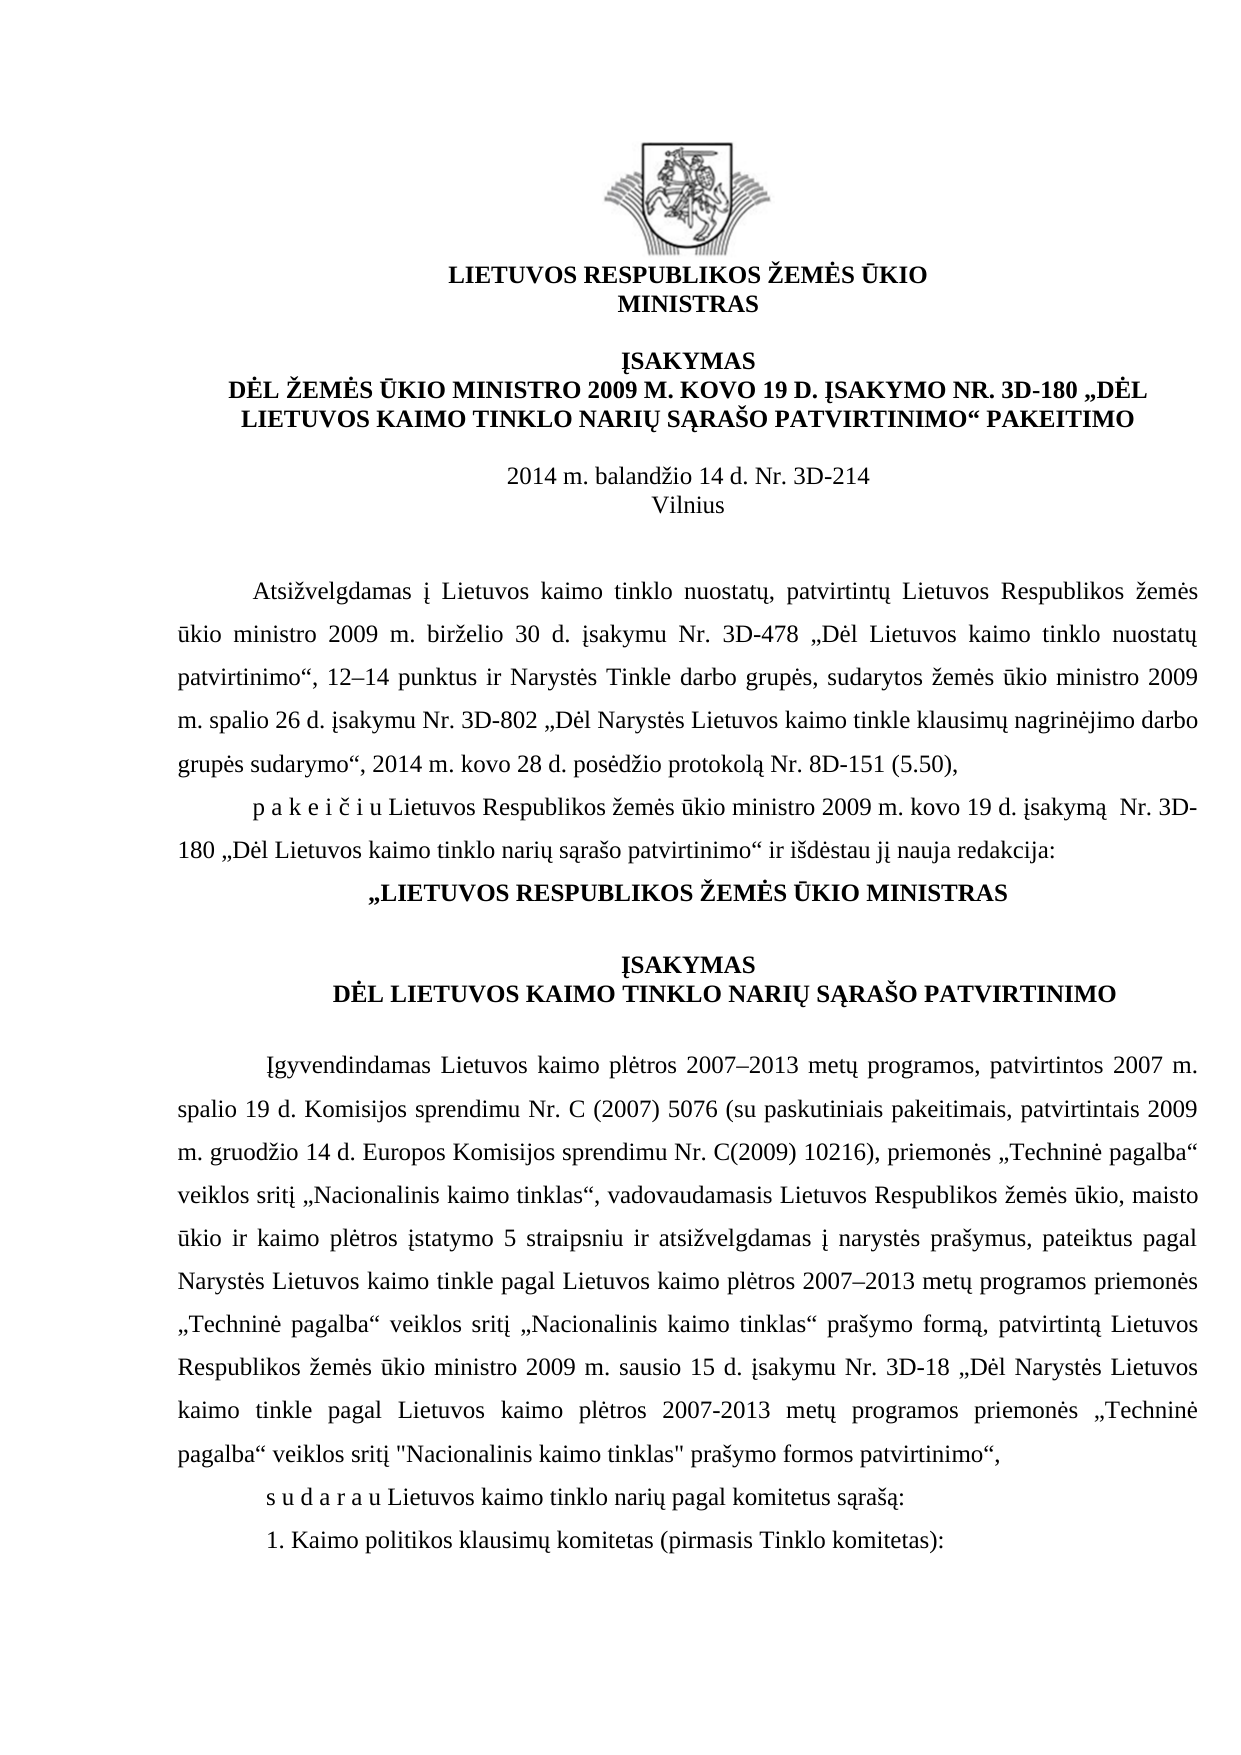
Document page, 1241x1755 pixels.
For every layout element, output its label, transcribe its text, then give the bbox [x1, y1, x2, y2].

text ĮSAKYMAS [177, 950, 1199, 979]
text DĖL ŽEMĖS ŪKIO MINISTRO 2009 M. KOVO 19 D. ĮSAKYMO NR. 3D-180 „DĖL LIETUVOS KAIMO TINKLO NARIŲ SĄRAŠO PATVIRTINIMO“ PAKEITIMO [177, 375, 1199, 432]
text MINISTRAS [177, 289, 1199, 317]
text Atsižvelgdamas į Lietuvos kaimo tinklo nuostatų, patvirtintų Lietuvos Respublikos žemės ūkio ministro 2009 m. birželio 30 d. įsakymu Nr. 3D-478 „Dėl Lietuvos kaimo tinklo nuostatų patvirtinimo“, 12–14 punktus ir Narystės Tinkle darbo grupės, sudarytos žemės ūkio ministro 2009 m. spalio 26 d. įsakymu Nr. 3D-802 „Dėl Narystės Lietuvos kaimo tinkle klausimų nagrinėjimo darbo grupės sudarymo“, 2014 m. kovo 28 d. posėdžio protokolą Nr. 8D-151 (5.50), [177, 576, 1199, 777]
text Vilnius [177, 490, 1199, 519]
text p a k e i č i u Lietuvos Respublikos žemės ūkio ministro 2009 m. kovo 19 d. įsakymą Nr. 3D-180 „Dėl Lietuvos kaimo tinklo narių sąrašo patvirtinimo“ ir išdėstau jį nauja redakcija: [177, 792, 1199, 864]
text ĮSAKYMAS [177, 346, 1199, 375]
text LIETUVOS RESPUBLIKOS ŽEMĖS ŪKIO [177, 260, 1199, 289]
text „LIETUVOS RESPUBLIKOS ŽEMĖS ŪKIO MINISTRAS [177, 878, 1199, 907]
text Įgyvendindamas Lietuvos kaimo plėtros 2007–2013 metų programos, patvirtintos 2007 m. spalio 19 d. Komisijos sprendimu Nr. C (2007) 5076 (su paskutiniais pakeitimais, patvirtintais 2009 m. gruodžio 14 d. Europos Komisijos sprendimu Nr. C(2009) 10216), priemonės „Techninė pagalba“ veiklos sritį „Nacionalinis kaimo tinklas“, vadovaudamasis Lietuvos Respublikos žemės ūkio, maisto ūkio ir kaimo plėtros įstatymo 5 straipsniu ir atsižvelgdamas į narystės prašymus, pateiktus pagal Narystės Lietuvos kaimo tinkle pagal Lietuvos kaimo plėtros 2007–2013 metų programos priemonės „Techninė pagalba“ veiklos sritį „Nacionalinis kaimo tinklas“ prašymo formą, patvirtintą Lietuvos Respublikos žemės ūkio ministro 2009 m. sausio 15 d. įsakymu Nr. 3D-18 „Dėl Narystės Lietuvos kaimo tinkle pagal Lietuvos kaimo plėtros 2007-2013 metų programos priemonės „Techninė pagalba“ veiklos sritį "Nacionalinis kaimo tinklas" prašymo formos patvirtinimo“, [177, 1051, 1199, 1467]
text 1. Kaimo politikos klausimų komitetas (pirmasis Tinklo komitetas): [177, 1525, 1199, 1554]
text Dėl Lietuvos kaimo tinklo narių sąrašo patvirtinimo [177, 979, 1199, 1007]
text s u d a r a u Lietuvos kaimo tinklo narių pagal komitetus sąrašą: [177, 1482, 1199, 1511]
text 2014 m. balandžio 14 d. Nr. 3D-214 [177, 461, 1199, 490]
